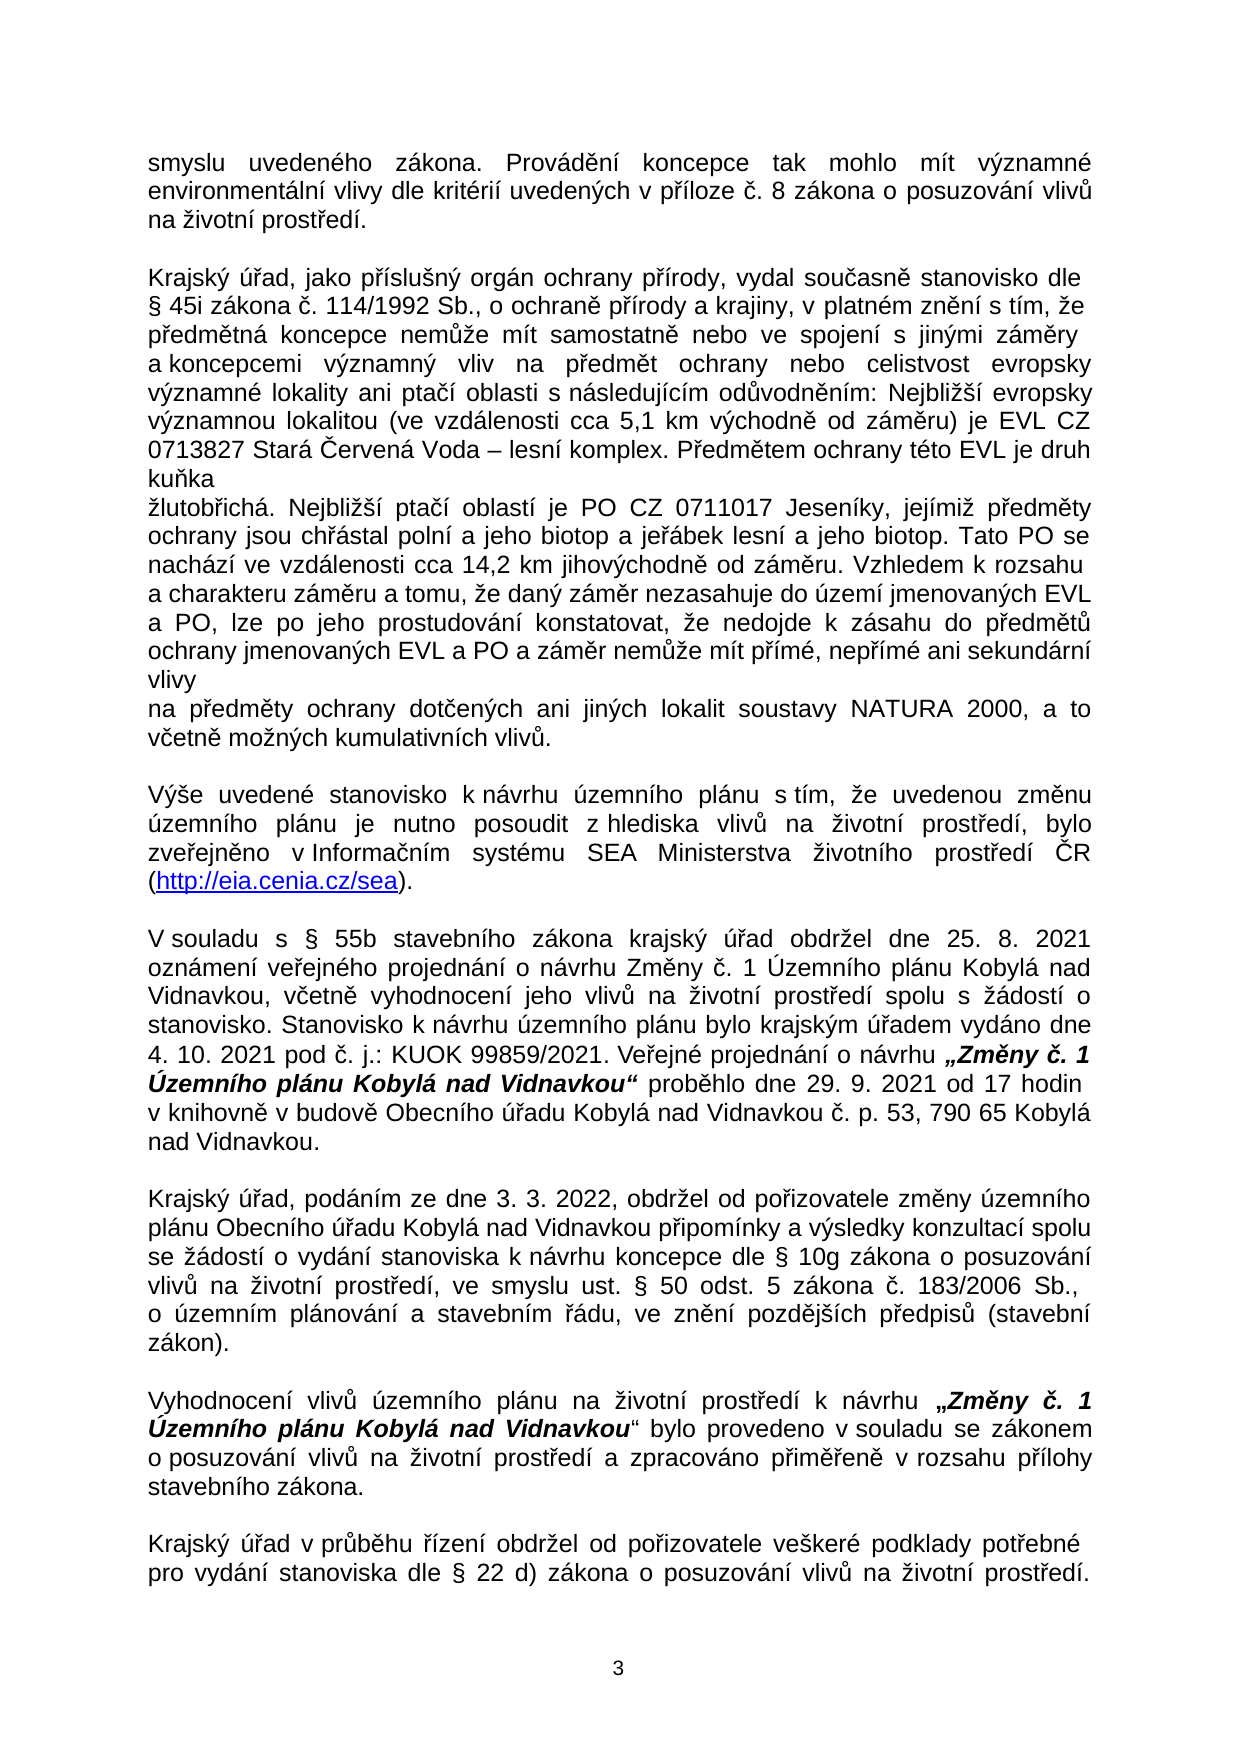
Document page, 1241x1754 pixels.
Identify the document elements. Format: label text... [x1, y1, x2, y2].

text Krajský úřad, podáním ze dne 3. 3. 2022, obdržel od pořizovatele změny územního plánu Obecního úřadu Kobylá nad Vidnavkou připomínky a výsledky konzultací spolu se žádostí o vydání stanoviska k návrhu koncepce dle § 10g zákona o posuzování vlivů na životní prostředí, ve smyslu ust. § 50 odst. 5 zákona č. 183/2006 Sb., o územním plánování a stavebním řádu, ve znění pozdějších předpisů (stavební zákon). [148, 1184, 1092, 1357]
text smyslu uvedeného zákona. Provádění koncepce tak mohlo mít významné environmentální vlivy dle kritérií uvedených v příloze č. 8 zákona o posuzování vlivů na životní prostředí. [148, 148, 1092, 234]
text Krajský úřad, jako příslušný orgán ochrany přírody, vydal současně stanovisko dle § 45i zákona č. 114/1992 Sb., o ochraně přírody a krajiny, v platném znění s tím, že předmětná koncepce nemůže mít samostatně nebo ve spojení s jinými záměry a koncepcemi významný vliv na předmět ochrany nebo celistvost evropsky významné lokality ani ptačí oblasti s následujícím odůvodněním: Nejbližší evropsky významnou lokalitou (ve vzdálenosti cca 5,1 km východně od záměru) je EVL CZ 0713827 Stará Červená Voda – lesní komplex. Předmětem ochrany této EVL je druh kuňka žlutobřichá. Nejbližší ptačí oblastí je PO CZ 0711017 Jeseníky, jejímiž předměty ochrany jsou chřástal polní a jeho biotop a jeřábek lesní a jeho biotop. Tato PO se nachází ve vzdálenosti cca 14,2 km jihovýchodně od záměru. Vzhledem k rozsahu a charakteru záměru a tomu, že daný záměr nezasahuje do území jmenovaných EVL a PO, lze po jeho prostudování konstatovat, že nedojde k zásahu do předmětů ochrany jmenovaných EVL a PO a záměr nemůže mít přímé, nepřímé ani sekundární vlivy na předměty ochrany dotčených ani jiných lokalit soustavy NATURA 2000, a to včetně možných kumulativních vlivů. [148, 263, 1092, 751]
text Výše uvedené stanovisko k návrhu územního plánu s tím, že uvedenou změnu územního plánu je nutno posoudit z hlediska vlivů na životní prostředí, bylo zveřejněno v Informačním systému SEA Ministerstva životního prostředí ČR (http://eia.cenia.cz/sea). [148, 780, 1092, 895]
text Krajský úřad v průběhu řízení obdržel od pořizovatele veškeré podklady potřebné pro vydání stanoviska dle § 22 d) zákona o posuzování vlivů na životní prostředí. [148, 1529, 1092, 1611]
text Vyhodnocení vlivů územního plánu na životní prostředí k návrhu „Změny č. 1 Územního plánu Kobylá nad Vidnavkou“ bylo provedeno v souladu se zákonem o posuzování vlivů na životní prostředí a zpracováno přiměřeně v rozsahu přílohy stavebního zákona. [148, 1386, 1092, 1501]
text V souladu s § 55b stavebního zákona krajský úřad obdržel dne 25. 8. 2021 oznámení veřejného projednání o návrhu Změny č. 1 Územního plánu Kobylá nad Vidnavkou, včetně vyhodnocení jeho vlivů na životní prostředí spolu s žádostí o stanovisko. Stanovisko k návrhu územního plánu bylo krajským úřadem vydáno dne 4. 10. 2021 pod č. j.: KUOK 99859/2021. Veřejné projednání o návrhu „Změny č. 1 Územního plánu Kobylá nad Vidnavkou“ proběhlo dne 29. 9. 2021 od 17 hodin v knihovně v budově Obecního úřadu Kobylá nad Vidnavkou č. p. 53, 790 65 Kobylá nad Vidnavkou. [148, 924, 1092, 1156]
